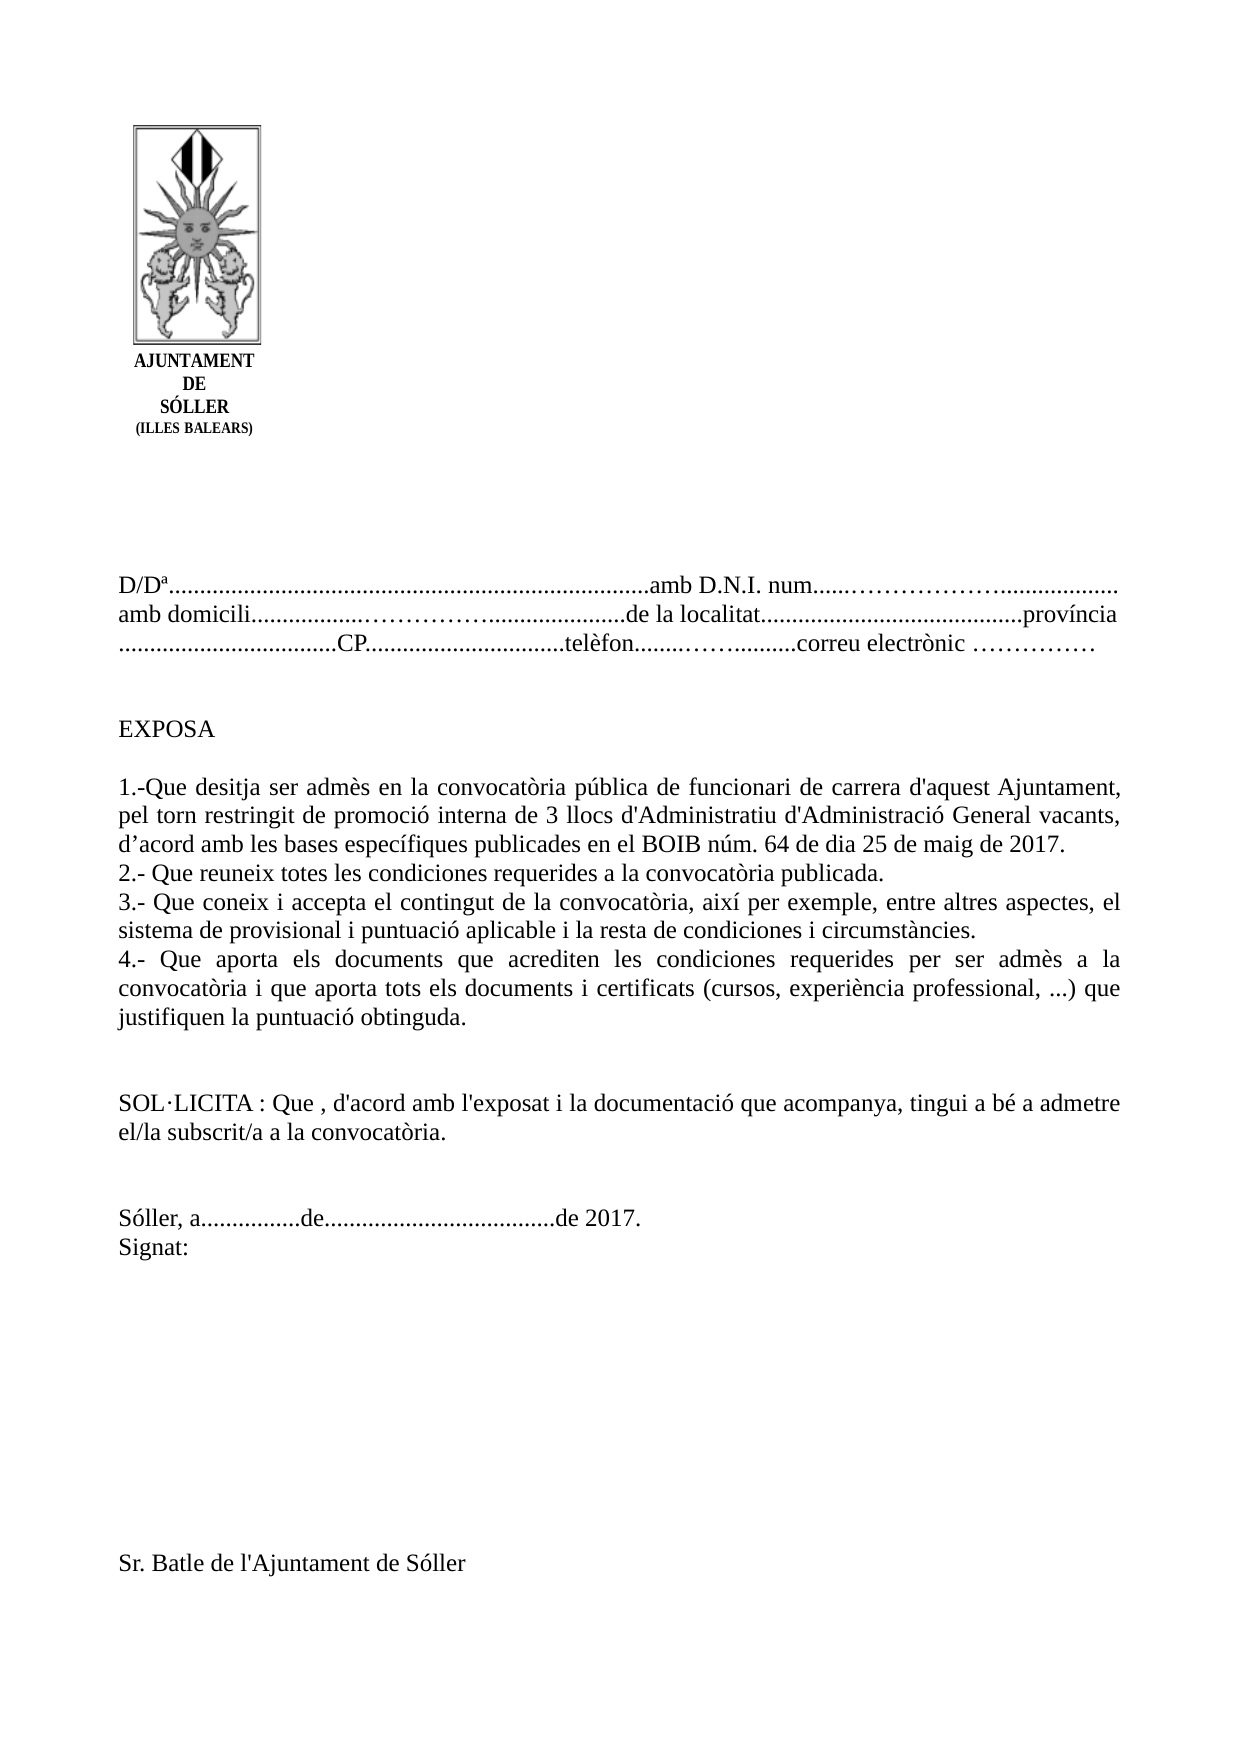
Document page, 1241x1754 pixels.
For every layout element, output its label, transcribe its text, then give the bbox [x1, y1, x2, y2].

text D/Dª.............................................................................amb D.N.I. num......………………................... [118, 570, 1122, 599]
text 2.- Que reuneix totes les condiciones requerides a la convocatòria publicada. [118, 858, 1122, 887]
text Sr. Batle de l'Ajuntament de Sóller [118, 1548, 1122, 1577]
text ...................................CP................................telèfon........……..........correu electrònic …………… [118, 628, 1122, 657]
text amb domicili..................……………......................de la localitat..........................................província [118, 599, 1122, 628]
text EXPOSA [118, 714, 1122, 743]
text 1.-Que desitja ser admès en la convocatòria pública de funcionari de carrera d'aquest Ajuntament, pel torn restringit de promoció interna de 3 llocs d'Administratiu d'Administració General vacants, d’acord amb les bases específiques publicades en el BOIB núm. 64 de dia 25 de maig de 2017. [118, 772, 1122, 858]
text Signat: [118, 1232, 1122, 1260]
text Sóller, a................de.....................................de 2017. [118, 1203, 1122, 1232]
text SOL·LICITA : Que , d'acord amb l'exposat i la documentació que acompanya, tingui a bé a admetre el/la subscrit/a a la convocatòria. [118, 1088, 1122, 1145]
text 4.- Que aporta els documents que acrediten les condiciones requerides per ser admès a la convocatòria i que aporta tots els documents i certificats (cursos, experiència professional, ...) que justifiquen la puntuació obtinguda. [118, 944, 1122, 1030]
text 3.- Que coneix i accepta el contingut de la convocatòria, així per exemple, entre altres aspectes, el sistema de provisional i puntuació aplicable i la resta de condiciones i circumstàncies. [118, 887, 1122, 944]
